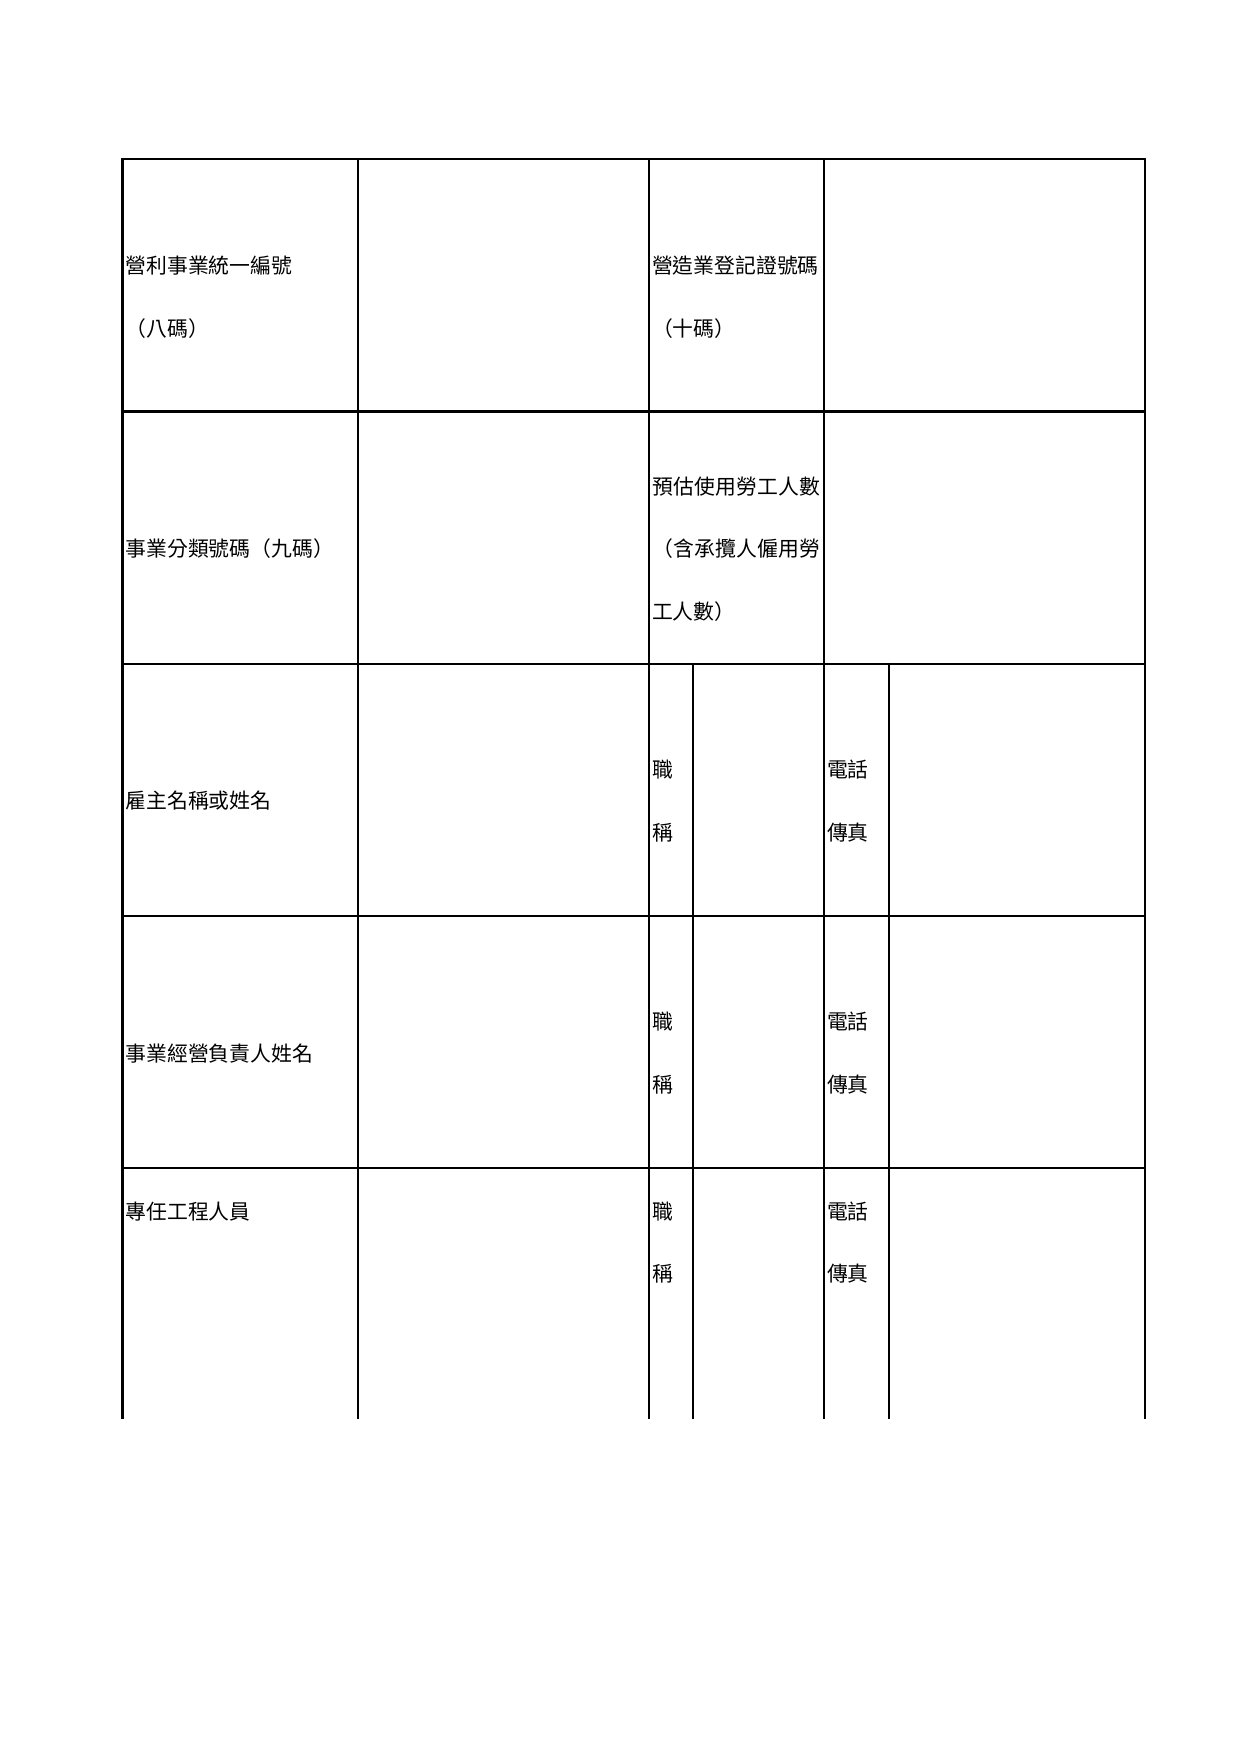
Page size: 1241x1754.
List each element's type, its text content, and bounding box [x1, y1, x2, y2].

table_cell [694, 1169, 823, 1419]
table_cell [359, 413, 648, 662]
table_cell [890, 665, 1144, 914]
table_cell [359, 665, 648, 914]
table_cell [359, 1169, 648, 1419]
table_cell 職稱 [650, 665, 692, 914]
table_cell [890, 917, 1144, 1167]
table_cell [694, 917, 823, 1167]
table_cell 電話傳真 [825, 665, 888, 914]
table_cell 事業分類號碼（九碼） [124, 413, 357, 662]
table_cell 職稱 [650, 1169, 692, 1419]
table_cell 電話傳真 [825, 1169, 888, 1419]
table_cell 雇主名稱或姓名 [124, 665, 357, 914]
table_cell 營造業登記證號碼（十碼） [650, 160, 823, 410]
table_cell 專任工程人員 [124, 1169, 357, 1419]
table_cell [359, 160, 648, 410]
table_cell [890, 1169, 1144, 1419]
table_cell 營利事業統一編號 （八碼） [124, 160, 357, 410]
table_header [106, 158, 121, 1419]
table_cell 預估使用勞工人數（含承攬人僱用勞工人數） [650, 413, 823, 662]
table_cell [359, 917, 648, 1167]
table_cell 事業經營負責人姓名 [124, 917, 357, 1167]
table_cell [825, 413, 1144, 662]
table_cell 電話傳真 [825, 917, 888, 1167]
table_cell [825, 160, 1144, 410]
table_cell [694, 665, 823, 914]
table_cell 職稱 [650, 917, 692, 1167]
